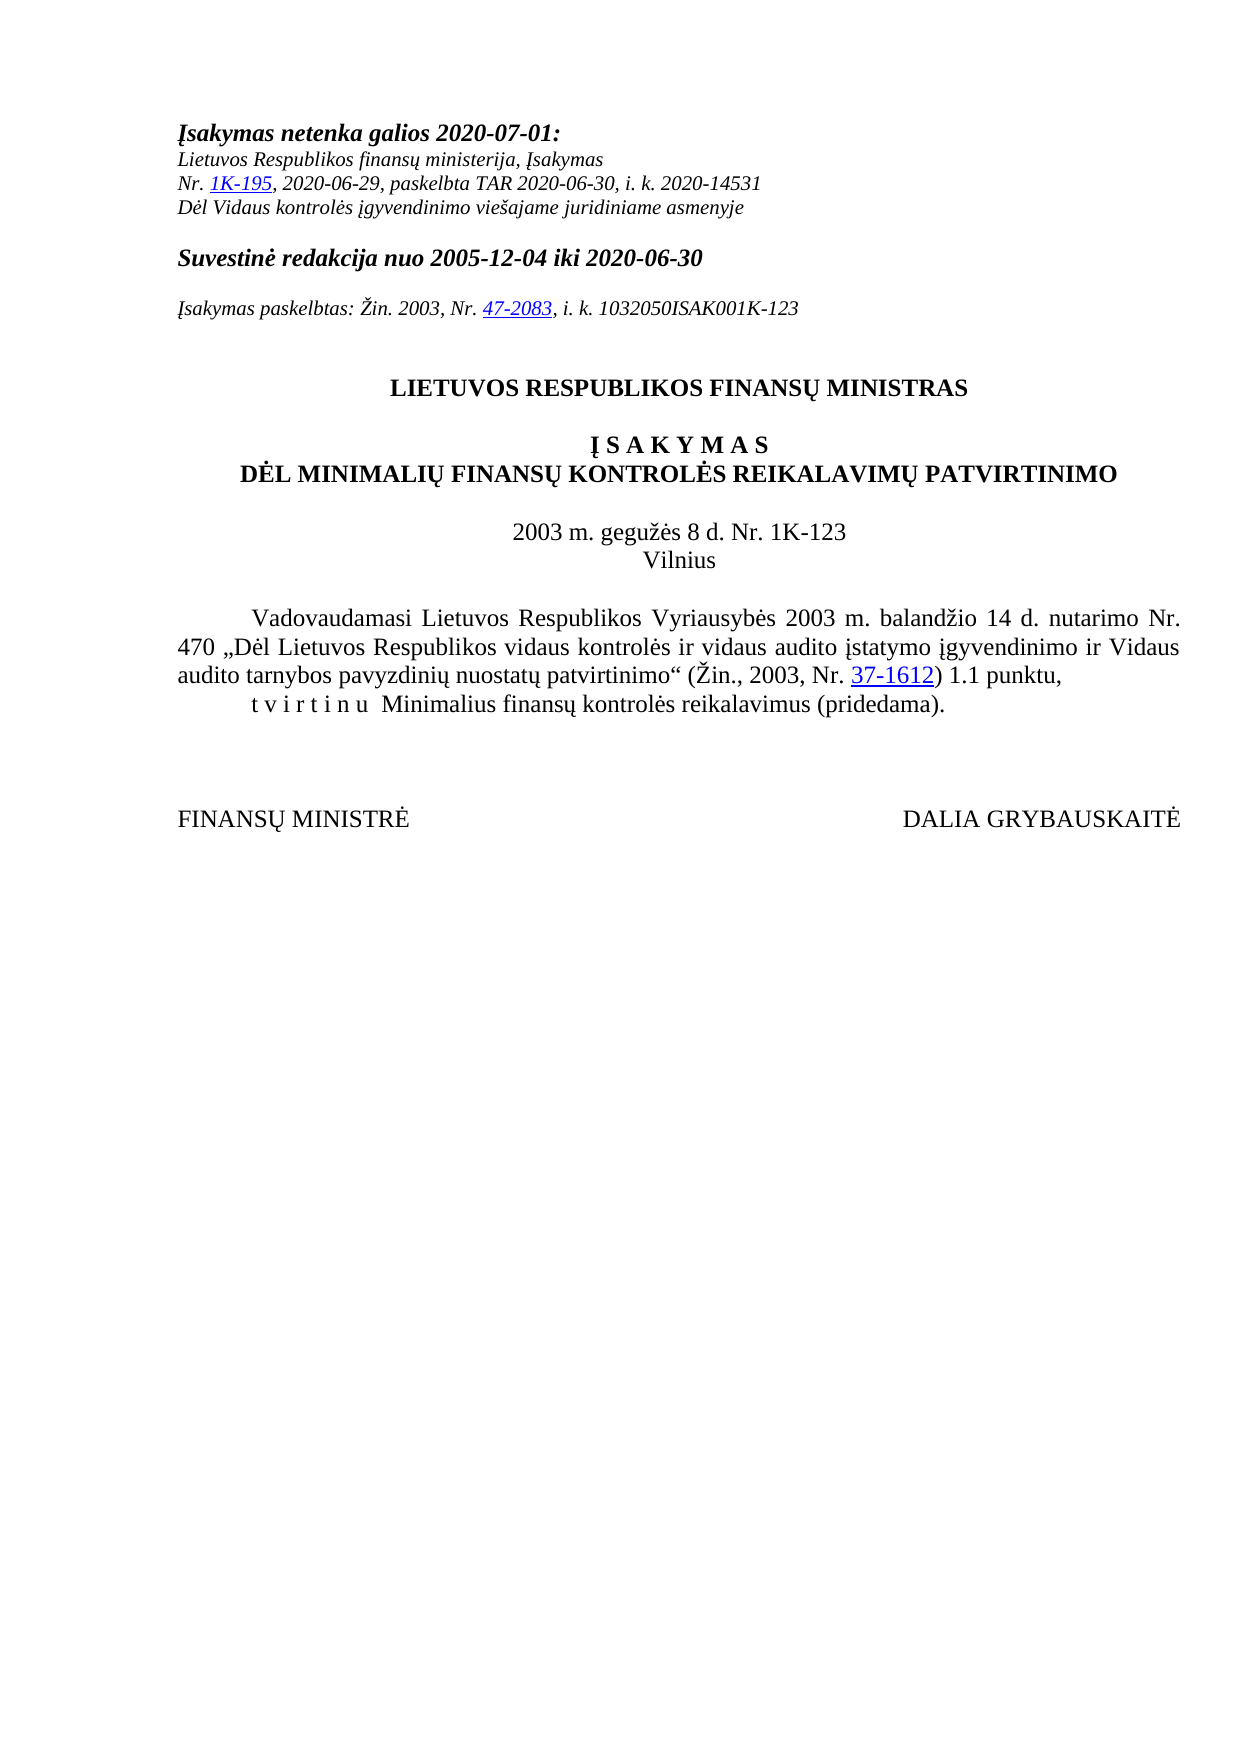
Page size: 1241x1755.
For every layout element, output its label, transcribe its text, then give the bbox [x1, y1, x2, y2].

text Įsakymas paskelbtas: Žin. 2003, Nr. 47-2083, i. k. 1032050ISAK001K-123 [177, 296, 1181, 320]
text Lietuvos Respublikos finansų ministerija, Įsakymas [177, 147, 1181, 171]
text Įsakymas netenka galios 2020-07-01: [177, 118, 1181, 147]
text Vadovaudamasi Lietuvos Respublikos Vyriausybės 2003 m. balandžio 14 d. nutarimo Nr. 470 „Dėl Lietuvos Respublikos vidaus kontrolės ir vidaus audito įstatymo įgyvendinimo ir Vidaus audito tarnybos pavyzdinių nuostatų patvirtinimo“ (Žin., 2003, Nr. 37-1612) 1.1 punktu, [177, 603, 1181, 689]
text LIETUVOS RESPUBLIKOS FINANSŲ MINISTRAS [177, 373, 1181, 402]
text Nr. 1K-195, 2020-06-29, paskelbta TAR 2020-06-30, i. k. 2020-14531 [177, 171, 1181, 195]
text FINANSŲ MINISTRĖ DALIA GRYBAUSKAITĖ [177, 804, 1181, 833]
text Į S A K Y M A S [177, 430, 1181, 459]
text Dėl Vidaus kontrolės įgyvendinimo viešajame juridiniame asmenyje [177, 195, 1181, 219]
text 2003 m. gegužės 8 d. Nr. 1K-123 [177, 517, 1181, 545]
text Vilnius [177, 545, 1181, 574]
text DĖL MINIMALIŲ FINANSŲ KONTROLĖS REIKALAVIMŲ PATVIRTINIMO [177, 459, 1181, 488]
text Suvestinė redakcija nuo 2005-12-04 iki 2020-06-30 [177, 243, 1181, 272]
text tvirtinu Minimalius finansų kontrolės reikalavimus (pridedama). [177, 689, 1181, 718]
